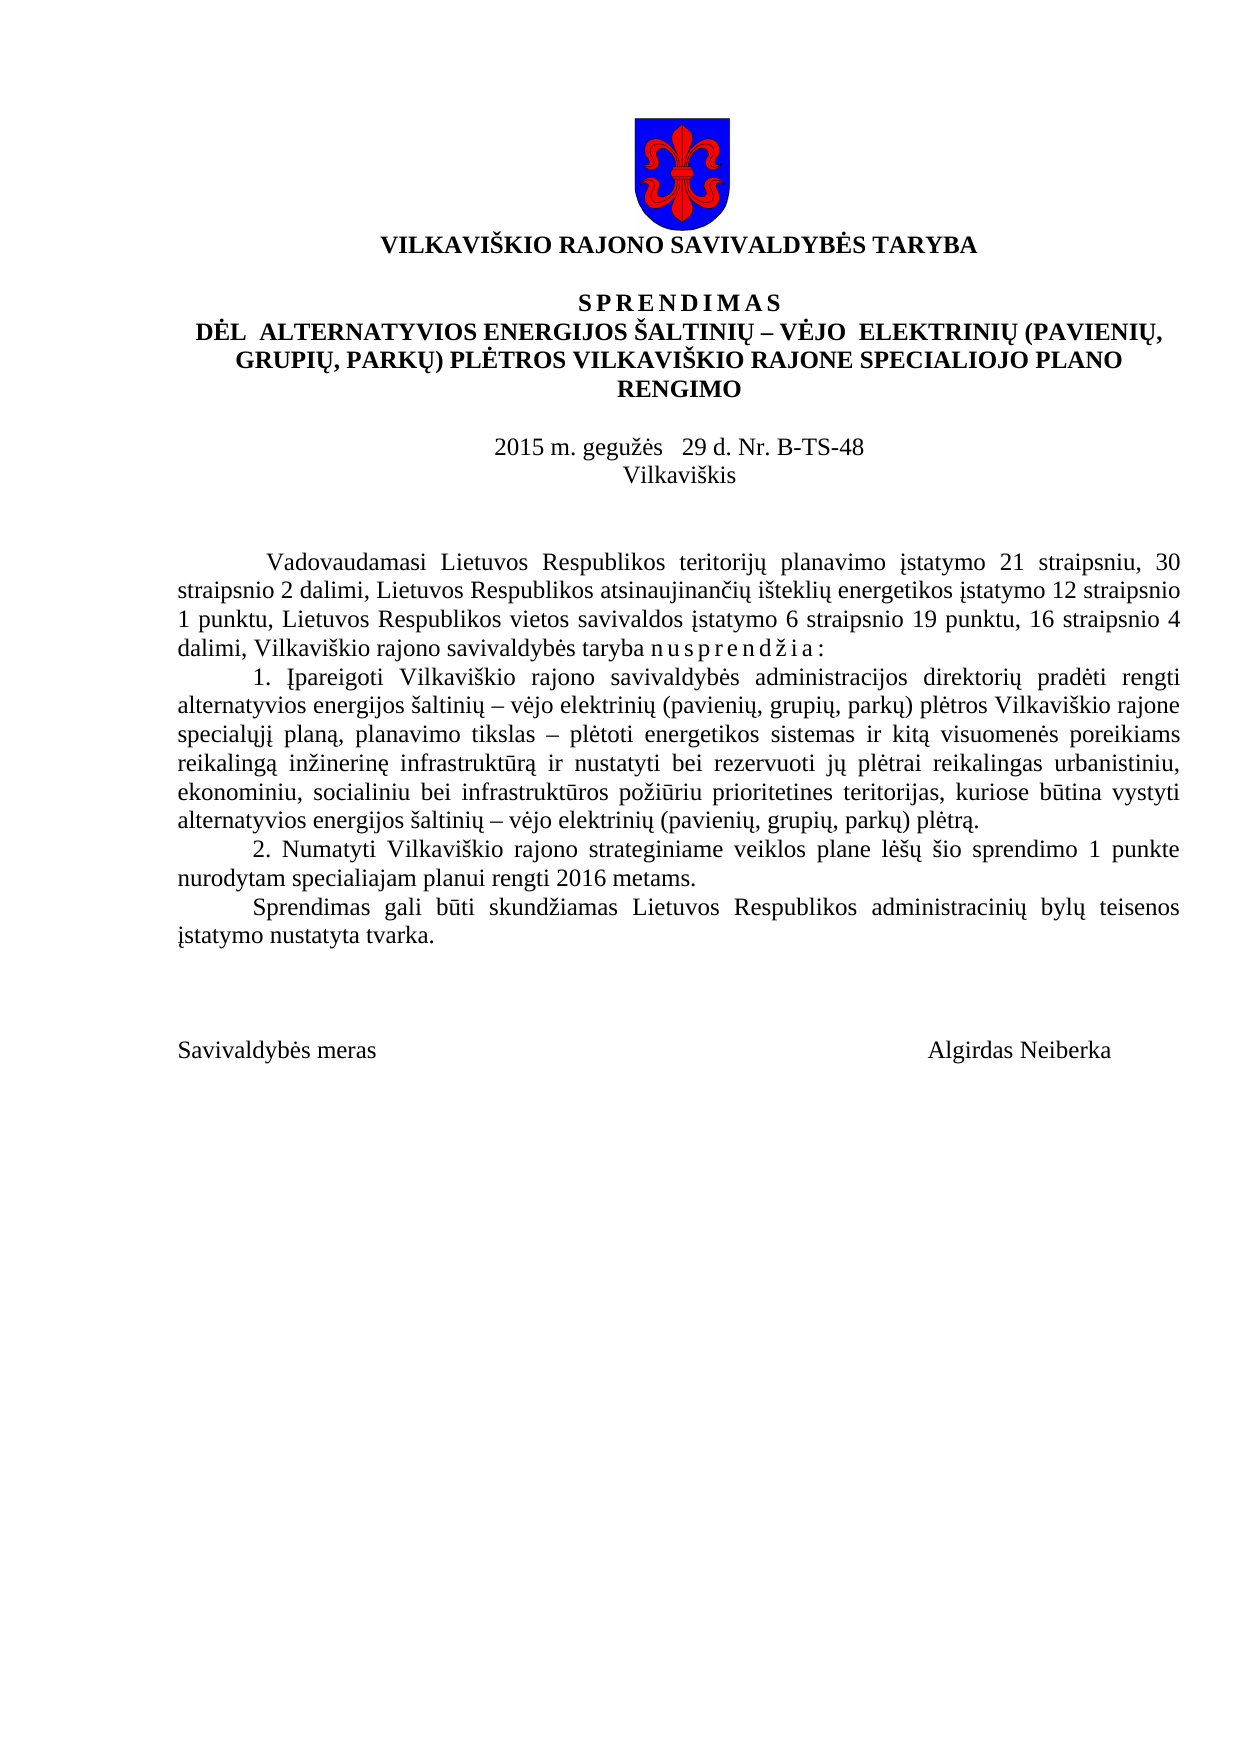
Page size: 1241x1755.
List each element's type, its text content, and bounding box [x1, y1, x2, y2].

text Vadovaudamasi Lietuvos Respublikos teritorijų planavimo įstatymo 21 straipsniu, 30 straipsnio 2 dalimi, Lietuvos Respublikos atsinaujinančių išteklių energetikos įstatymo 12 straipsnio 1 punktu, Lietuvos Respublikos vietos savivaldos įstatymo 6 straipsnio 19 punktu, 16 straipsnio 4 dalimi, Vilkaviškio rajono savivaldybės taryba nusprendžia: [177, 547, 1181, 662]
text 2015 m. gegužės 29 d. Nr. B-TS-48 [177, 432, 1181, 461]
text 2. Numatyti Vilkaviškio rajono strateginiame veiklos plane lėšų šio sprendimo 1 punkte nurodytam specialiajam planui rengti 2016 metams. [177, 834, 1181, 892]
text Savivaldybės meras Algirdas Neiberka [177, 1036, 1181, 1064]
text Sprendimas gali būti skundžiamas Lietuvos Respublikos administracinių bylų teisenos įstatymo nustatyta tvarka. [177, 892, 1181, 949]
text VILKAVIŠKIO RAJONO SAVIVALDYBĖS TARYBA [177, 231, 1181, 259]
text 1. Įpareigoti Vilkaviškio rajono savivaldybės administracijos direktorių pradėti rengti alternatyvios energijos šaltinių – vėjo elektrinių (pavienių, grupių, parkų) plėtros Vilkaviškio rajone specialųjį planą, planavimo tikslas – plėtoti energetikos sistemas ir kitą visuomenės poreikiams reikalingą inžinerinę infrastruktūrą ir nustatyti bei rezervuoti jų plėtrai reikalingas urbanistiniu, ekonominiu, socialiniu bei infrastruktūros požiūriu prioritetines teritorijas, kuriose būtina vystyti alternatyvios energijos šaltinių – vėjo elektrinių (pavienių, grupių, parkų) plėtrą. [177, 662, 1181, 834]
text Vilkaviškis [177, 461, 1181, 489]
text SpREndimas [177, 288, 1181, 317]
text Dėl alternatyvios energijos šaltinių – vėjo ELEKTRINIŲ (pavienių, grupių, parkų) plėtros vilkaviškio rajone specialiojo plano rengimo [177, 317, 1181, 403]
